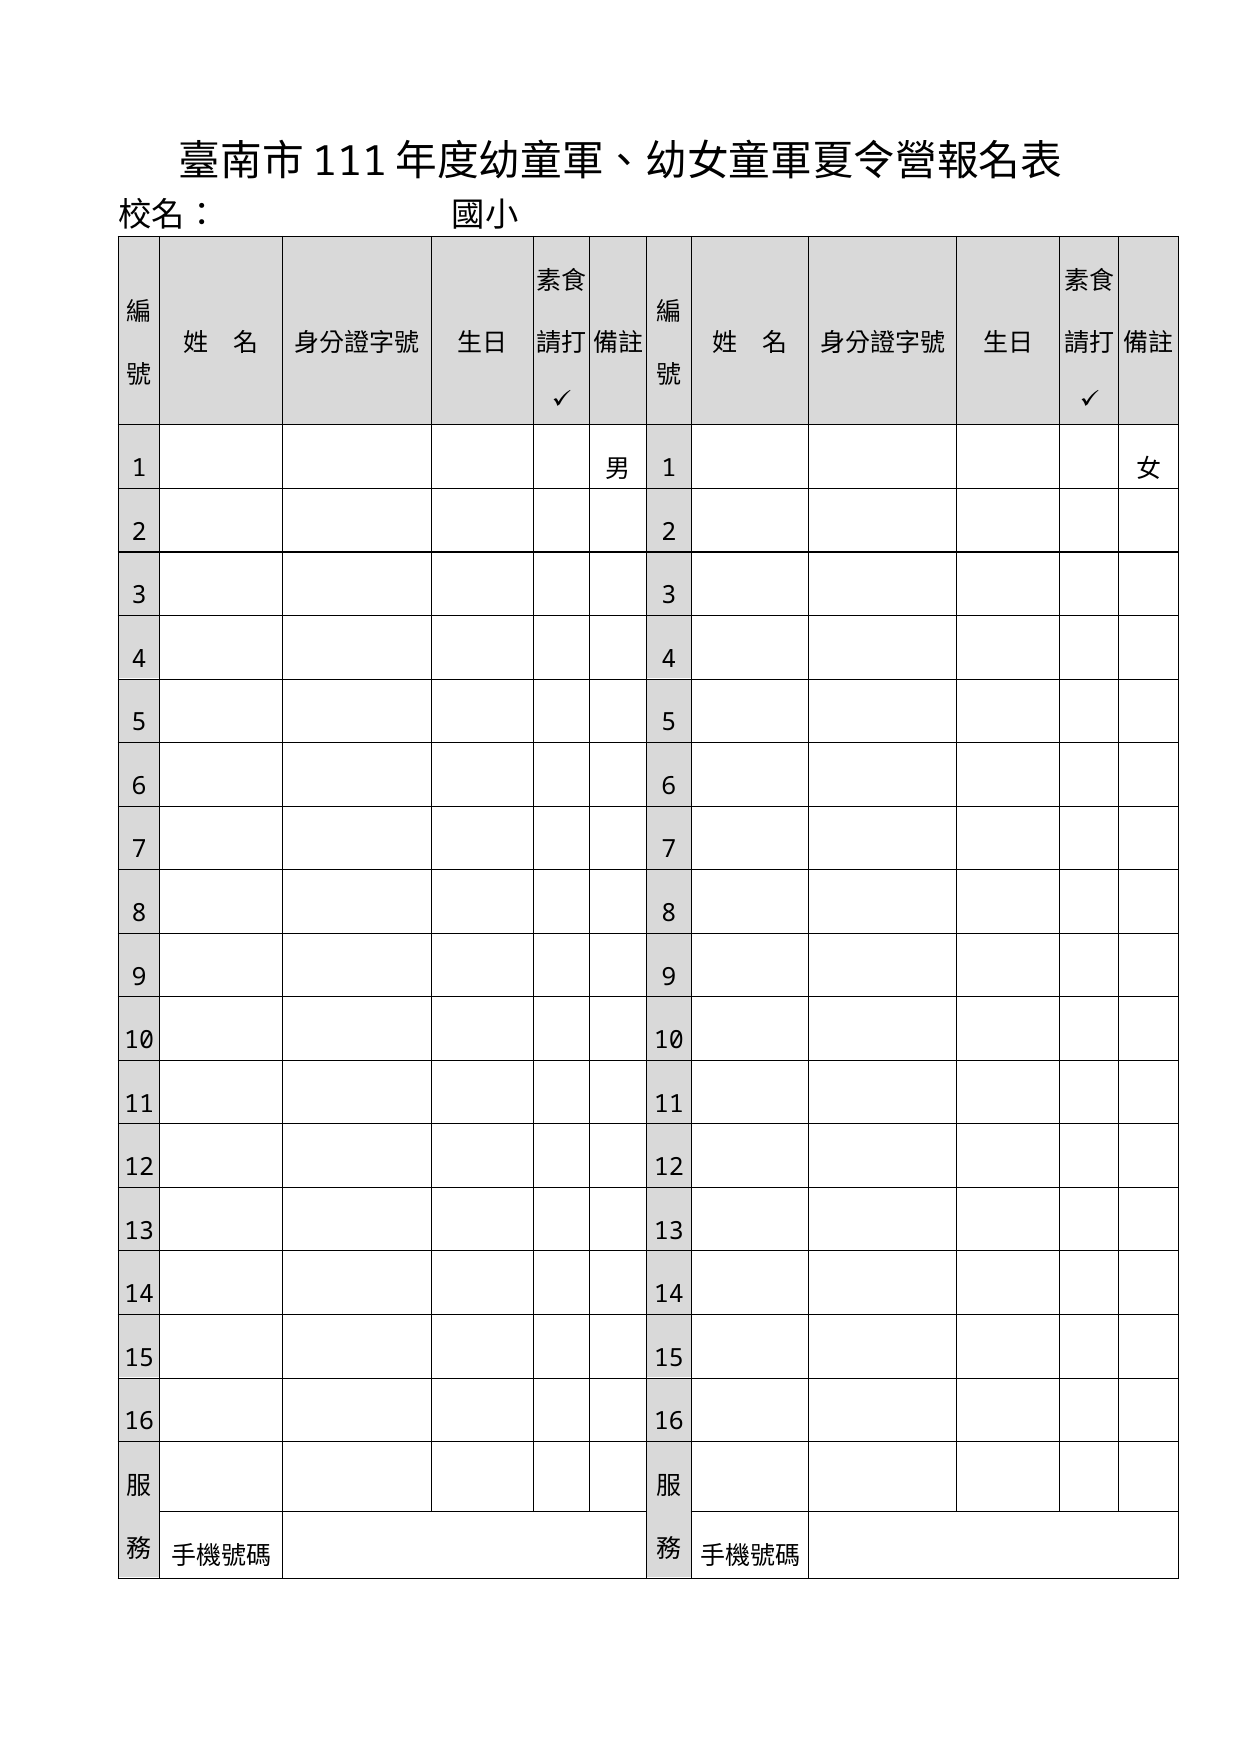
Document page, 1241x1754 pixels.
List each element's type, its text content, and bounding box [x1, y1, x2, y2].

table_cell [809, 425, 956, 488]
table_cell 7 [647, 807, 691, 869]
table_header 素食請打 [1060, 237, 1118, 424]
table_cell [534, 1124, 589, 1187]
table_cell [809, 1251, 956, 1314]
table_cell [1060, 1251, 1118, 1314]
table_cell 12 [647, 1124, 691, 1187]
table_cell [692, 870, 808, 933]
table_cell [283, 1061, 431, 1123]
table_cell 手機號碼 [160, 1512, 282, 1577]
table_cell [590, 1251, 646, 1314]
table_cell [1060, 489, 1118, 551]
table_cell 10 [647, 997, 691, 1060]
table_cell [160, 1315, 282, 1377]
table_cell [957, 870, 1059, 933]
table_cell [590, 807, 646, 869]
table_header 姓 名 [692, 237, 808, 424]
table_cell [692, 680, 808, 742]
table_cell [160, 997, 282, 1060]
table_cell [692, 489, 808, 551]
table_cell [283, 997, 431, 1060]
table_cell [1119, 807, 1178, 869]
table_cell [692, 1379, 808, 1441]
table_header 生日 [957, 237, 1059, 424]
table_cell [1119, 1188, 1178, 1250]
table_cell [432, 1379, 533, 1441]
table_header 編號 [119, 237, 159, 424]
table_cell [160, 1124, 282, 1187]
table_cell [590, 934, 646, 996]
table_cell 4 [647, 616, 691, 678]
table_cell [1119, 1124, 1178, 1187]
table_cell [809, 680, 956, 742]
table_cell [1060, 1124, 1118, 1187]
table_cell 5 [647, 680, 691, 742]
table_cell [160, 425, 282, 488]
table_cell [283, 489, 431, 551]
table_cell [1060, 997, 1118, 1060]
table_cell 13 [119, 1188, 159, 1250]
table_cell [1119, 680, 1178, 742]
table_cell [1119, 553, 1178, 615]
table_cell [692, 934, 808, 996]
table_cell [1060, 1379, 1118, 1441]
table_cell 8 [119, 870, 159, 933]
table_cell [692, 1061, 808, 1123]
table_cell [692, 1315, 808, 1377]
table_cell [160, 743, 282, 806]
table_cell [590, 1124, 646, 1187]
table_cell [809, 553, 956, 615]
table_header 備註 [1119, 237, 1178, 424]
table_cell [1119, 1061, 1178, 1123]
table_cell [1060, 934, 1118, 996]
table_cell [283, 1379, 431, 1441]
table_cell [534, 1379, 589, 1441]
table_cell [432, 1442, 533, 1511]
table_cell [160, 934, 282, 996]
table_cell [1060, 553, 1118, 615]
table_cell [1060, 680, 1118, 742]
table_cell [957, 553, 1059, 615]
table_cell [432, 1124, 533, 1187]
table_cell [283, 807, 431, 869]
table_cell [432, 1315, 533, 1377]
table_cell [1119, 1251, 1178, 1314]
table_cell [160, 1061, 282, 1123]
table_cell [160, 1188, 282, 1250]
table_cell [957, 997, 1059, 1060]
table_cell [1119, 616, 1178, 678]
table_cell 6 [647, 743, 691, 806]
table_cell [160, 1251, 282, 1314]
table_cell 3 [119, 553, 159, 615]
table_cell [432, 807, 533, 869]
table_cell [534, 1442, 589, 1511]
table_cell 15 [647, 1315, 691, 1377]
table_cell [283, 1442, 431, 1511]
table_cell [590, 997, 646, 1060]
table_cell [809, 1124, 956, 1187]
table_cell [534, 680, 589, 742]
table_cell [1060, 425, 1118, 488]
table_cell [1060, 743, 1118, 806]
table_cell [957, 1379, 1059, 1441]
table_cell [160, 807, 282, 869]
table_cell 1 [647, 425, 691, 488]
table_cell [534, 489, 589, 551]
table_cell [1060, 616, 1118, 678]
table_cell [957, 1315, 1059, 1377]
table_cell [160, 616, 282, 678]
table_cell 2 [119, 489, 159, 551]
table_cell [283, 1315, 431, 1377]
table_cell [432, 489, 533, 551]
table_cell [809, 1315, 956, 1377]
table_cell 6 [119, 743, 159, 806]
table_cell 7 [119, 807, 159, 869]
table_cell 手機號碼 [692, 1512, 808, 1577]
table_cell 3 [647, 553, 691, 615]
table_cell [590, 680, 646, 742]
table_cell [432, 997, 533, 1060]
table_cell [432, 553, 533, 615]
table_cell [160, 870, 282, 933]
table_cell [283, 870, 431, 933]
table_cell [692, 1442, 808, 1511]
table_cell [432, 616, 533, 678]
table_cell [1119, 489, 1178, 551]
table_cell 14 [119, 1251, 159, 1314]
table_cell [432, 1061, 533, 1123]
table_cell 服務員 [119, 1442, 159, 1577]
table_cell [590, 1442, 646, 1511]
table_cell [692, 1124, 808, 1187]
table_cell [534, 1061, 589, 1123]
table_cell [692, 616, 808, 678]
table_cell 12 [119, 1124, 159, 1187]
table_cell [809, 489, 956, 551]
table_cell [534, 1315, 589, 1377]
table_cell 15 [119, 1315, 159, 1377]
table_cell [590, 616, 646, 678]
table_header 素食請打 [534, 237, 589, 424]
table_cell [534, 997, 589, 1060]
table_cell [432, 1251, 533, 1314]
table_cell 14 [647, 1251, 691, 1314]
table_cell [1119, 934, 1178, 996]
table_cell [534, 425, 589, 488]
table_cell [590, 1379, 646, 1441]
table_cell [283, 1188, 431, 1250]
table_header 身分證字號 [809, 237, 956, 424]
table_cell [590, 743, 646, 806]
table_cell [1060, 1442, 1118, 1511]
table_cell [957, 1442, 1059, 1511]
table_cell [692, 425, 808, 488]
table_cell [590, 489, 646, 551]
table_cell 女 [1119, 425, 1178, 488]
table_cell [283, 553, 431, 615]
table_cell [283, 934, 431, 996]
table_header 身分證字號 [283, 237, 431, 424]
text 校名： 國小 [118, 187, 1122, 236]
table_cell [692, 807, 808, 869]
table_cell [160, 489, 282, 551]
table_cell [809, 807, 956, 869]
table_header 姓 名 [160, 237, 282, 424]
table_cell [692, 743, 808, 806]
table_cell 5 [119, 680, 159, 742]
table_cell [534, 553, 589, 615]
table_cell 13 [647, 1188, 691, 1250]
table_cell [432, 425, 533, 488]
table_cell [692, 1188, 808, 1250]
table_cell [809, 743, 956, 806]
table_cell [957, 425, 1059, 488]
table_cell [160, 680, 282, 742]
table_cell [809, 1379, 956, 1441]
table_header 生日 [432, 237, 533, 424]
table_cell [590, 870, 646, 933]
table_cell [432, 870, 533, 933]
table_cell [534, 870, 589, 933]
table_cell 11 [119, 1061, 159, 1123]
table_cell [432, 743, 533, 806]
table_cell [957, 1188, 1059, 1250]
table_cell 11 [647, 1061, 691, 1123]
table_cell [160, 553, 282, 615]
table_cell [283, 1251, 431, 1314]
table_cell 男 [590, 425, 646, 488]
table_cell [957, 743, 1059, 806]
table_cell [957, 489, 1059, 551]
table_cell [957, 1251, 1059, 1314]
table_cell [283, 1512, 646, 1577]
table_cell [283, 616, 431, 678]
table_header 備註 [590, 237, 646, 424]
table_cell [1060, 1315, 1118, 1377]
table_cell [957, 680, 1059, 742]
table_cell [534, 616, 589, 678]
table_cell [1119, 1442, 1178, 1511]
table_cell [1119, 1315, 1178, 1377]
table_cell [809, 934, 956, 996]
table_cell [1119, 1379, 1178, 1441]
table_cell [432, 680, 533, 742]
table_cell 2 [647, 489, 691, 551]
table_cell 服務員 [647, 1442, 691, 1577]
text 臺南市111年度幼童軍、幼女童軍夏令營報名表 [118, 127, 1122, 187]
table_cell [160, 1379, 282, 1441]
table_cell [809, 1442, 956, 1511]
table_cell 10 [119, 997, 159, 1060]
table_cell [160, 1442, 282, 1511]
table_cell [1060, 1061, 1118, 1123]
table_cell [809, 997, 956, 1060]
table_cell 1 [119, 425, 159, 488]
table_cell 16 [119, 1379, 159, 1441]
table_cell 9 [647, 934, 691, 996]
table_cell [1119, 743, 1178, 806]
table_cell [692, 1251, 808, 1314]
table_cell [590, 1315, 646, 1377]
table_cell 16 [647, 1379, 691, 1441]
table_cell 4 [119, 616, 159, 678]
table_cell [1119, 997, 1178, 1060]
table_cell [432, 934, 533, 996]
table_cell [534, 1188, 589, 1250]
table_header 編號 [647, 237, 691, 424]
table_cell [283, 743, 431, 806]
table_cell [534, 934, 589, 996]
table_cell [590, 1061, 646, 1123]
table_cell [957, 616, 1059, 678]
table_cell [692, 553, 808, 615]
table_cell [283, 425, 431, 488]
table_cell [283, 680, 431, 742]
table_cell [590, 1188, 646, 1250]
table_cell [809, 1512, 1178, 1577]
table_cell [1060, 807, 1118, 869]
table_cell [809, 1188, 956, 1250]
table_cell [957, 1124, 1059, 1187]
table_cell 8 [647, 870, 691, 933]
table_cell [1060, 870, 1118, 933]
table_cell [534, 743, 589, 806]
table_cell [1060, 1188, 1118, 1250]
table_cell [809, 870, 956, 933]
table_cell [534, 1251, 589, 1314]
table_cell [692, 997, 808, 1060]
table_cell 9 [119, 934, 159, 996]
table_cell [283, 1124, 431, 1187]
table_cell [957, 934, 1059, 996]
table_cell [809, 1061, 956, 1123]
table_cell [432, 1188, 533, 1250]
table_cell [809, 616, 956, 678]
table_cell [957, 1061, 1059, 1123]
table_cell [1119, 870, 1178, 933]
table_cell [590, 553, 646, 615]
table_cell [957, 807, 1059, 869]
table_cell [534, 807, 589, 869]
